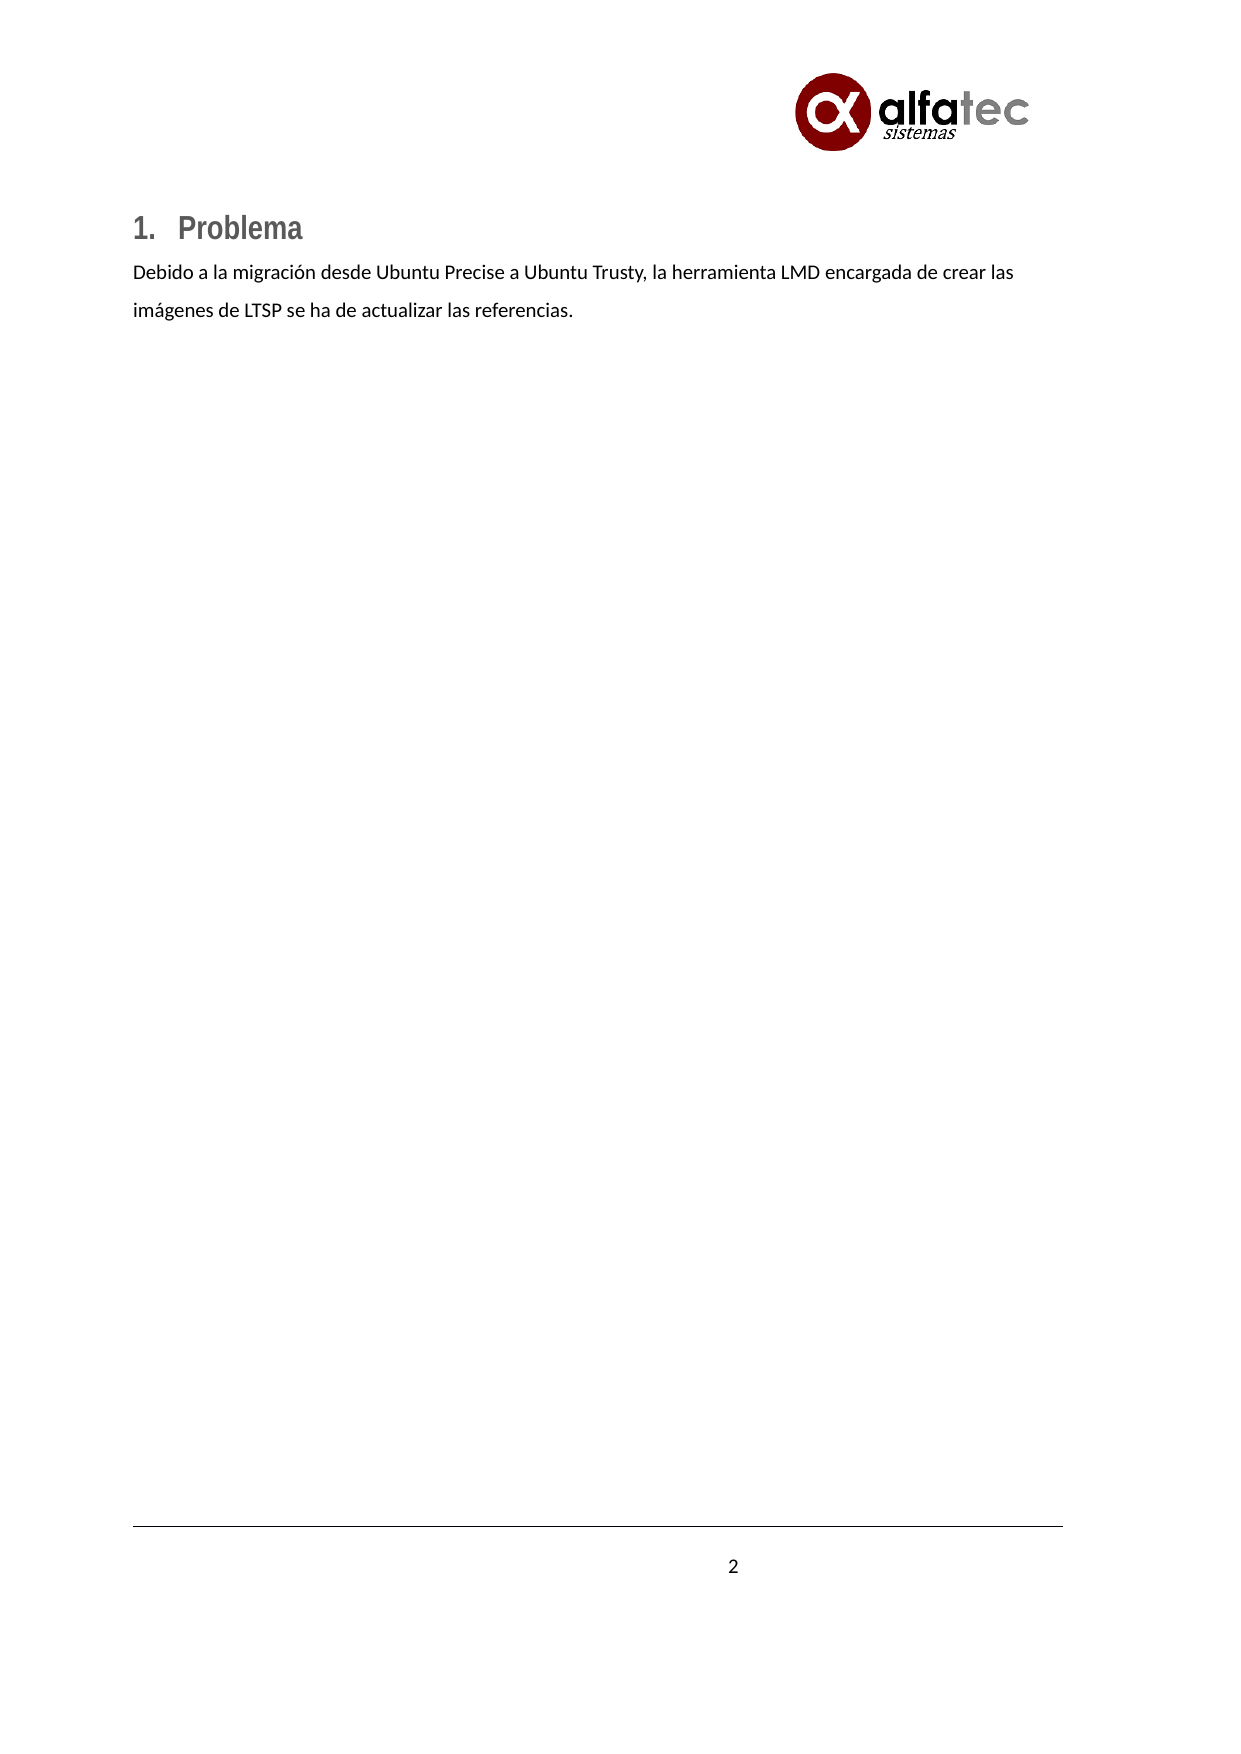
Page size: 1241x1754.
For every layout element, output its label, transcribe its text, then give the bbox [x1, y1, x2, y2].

subtitle Problema [133, 213, 1063, 246]
picture [795, 73, 1031, 151]
text Debido a la migración desde Ubuntu Precise a Ubuntu Trusty, la herramienta LMD encargada de crear las imágenes de LTSP se ha de actualizar las referencias. [133, 259, 1063, 322]
